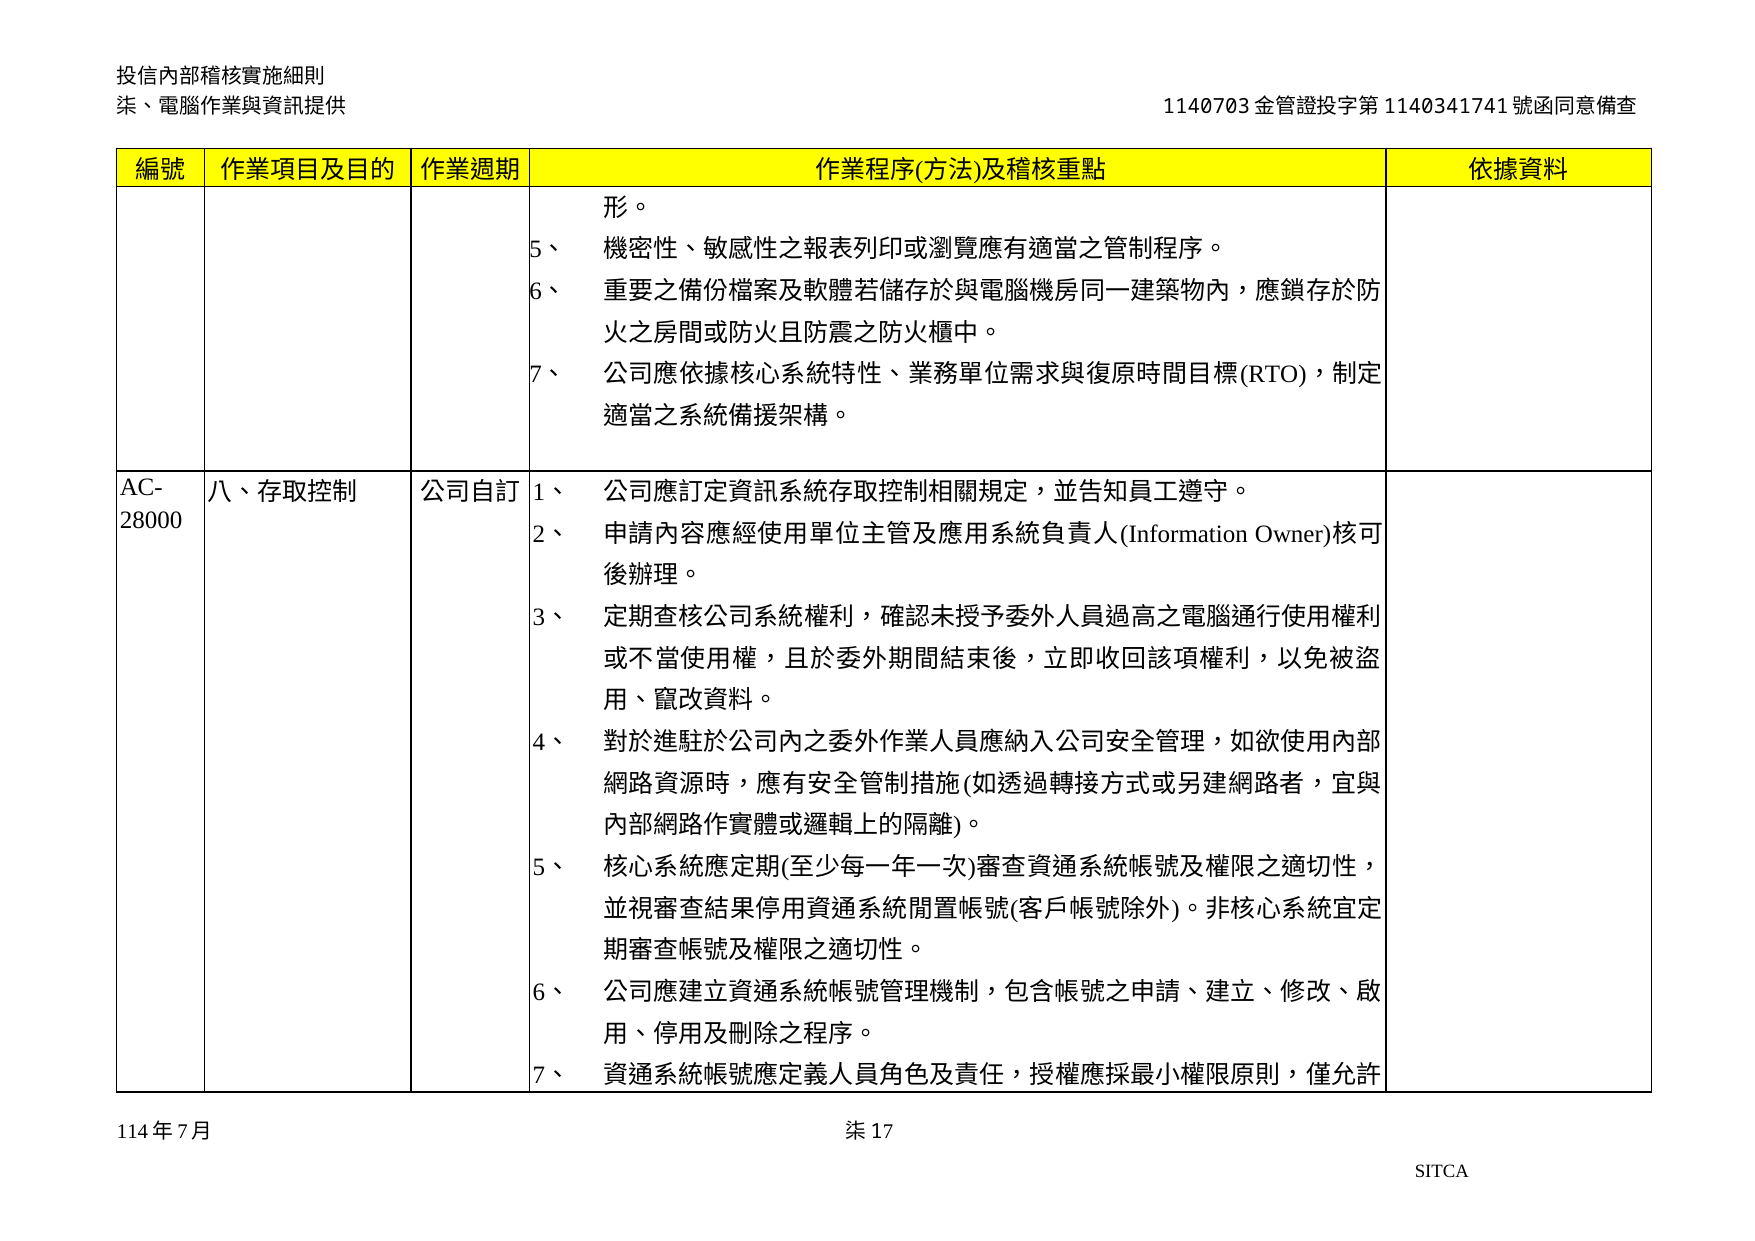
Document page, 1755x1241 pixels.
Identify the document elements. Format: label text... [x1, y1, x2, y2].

table_cell [205, 187, 410, 470]
table_cell 公司自訂 [412, 472, 529, 1091]
table_header 依據資料 [1387, 149, 1651, 186]
table_header 作業週期 [412, 149, 529, 186]
table_cell [412, 187, 529, 470]
table_header 作業項目及目的 [205, 149, 410, 186]
table_cell AC-28000 [117, 472, 204, 1091]
table_cell 八、存取控制 [205, 472, 410, 1091]
table_cell [1387, 187, 1651, 470]
table_cell 安全性或重要性較高資料之輸入或修改應留存紀錄。。 對隱密性高之重要資料(例如：密碼檔)應以亂碼後之資料形式存放。 使用電子憑證ＩＣ卡或其他類型憑證晶片卡或其他憑證載具等代表公司簽署之作業（例如：公文電子交換系統），該等憑證載具應妥善保管並設簿登記，且應訂定相關帳號、密碼保管及使用程序，並據以執行。 公司應定期或不定期檢查依個人資料保護法定義之個人資料檔案管理情形。 機密性、敏感性之報表列印或瀏覽應有適當之管制程序。 重要之備份檔案及軟體若儲存於與電腦機房同一建築物內，應鎖存於防火之房間或防火且防震之防火櫃中。 公司應依據核心系統特性、業務單位需求與復原時間目標(RTO)，制定適當之系統備援架構。 [530, 187, 1385, 470]
table_header 作業程序(方法)及稽核重點 [530, 149, 1385, 186]
table_cell [1387, 472, 1651, 1091]
table_cell [117, 187, 204, 470]
table_cell 公司應訂定資訊系統存取控制相關規定，並告知員工遵守。 申請內容應經使用單位主管及應用系統負責人(Information Owner)核可後辦理。 定期查核公司系統權利，確認未授予委外人員過高之電腦通行使用權利或不當使用權，且於委外期間結束後，立即收回該項權利，以免被盜用、竄改資料。 對於進駐於公司內之委外作業人員應納入公司安全管理，如欲使用內部網路資源時，應有安全管制措施(如透過轉接方式或另建網路者，宜與內部網路作實體或邏輯上的隔離)。 核心系統應定期(至少每一年一次)審查資通系統帳號及權限之適切性，並視審查結果停用資通系統閒置帳號(客戶帳號除外)。非核心系統宜定期審查帳號及權限之適切性。 公司應建立資通系統帳號管理機制，包含帳號之申請、建立、修改、啟用、停用及刪除之程序。 資通系統帳號應定義人員角色及責任，授權應採最小權限原則，僅允許使用者(或代表使用者行為之程序)依公司部門權責及業務功能，完成作業所需之授權存取。 應於伺服器端完成資通系統帳號權限登入驗證作業。 使用者接到初始密碼後應立刻變更密碼。 初始密碼應隨機產生。 密碼輸入錯誤次數達五次後，至少十五分鐘內不允許該帳號繼續嘗試登入。 對因忘記密碼而無法登入系統之使用者申請核發原密碼時，應採取嚴格確認其身分及核發程序後，方可開放其使用系統。 除輸入介面僅可輸入數字外，公司應使用優質密碼設定(長度六個字元(含)以上，且具有文數字或符號)，設定密碼最長使用期限為三個月，檢核密碼最短使用期限及密碼歷程記錄為三代，如為客戶帳號者，加強宣導客戶定期更新使用者密碼以不超過一定時間為宜，除優質密碼設定外，其餘密碼設定可依公司自行規範辦理。 檢查公司現有軟硬體設備應設定使用密碼，且避免使用預設或簡易(如1234)之帳號密碼及未設管理者存取權限。 為防止密碼洩漏，除一次性密碼外，應採取不顯示、不印錄等措施。 經金管會核准開辦基金電子交易業務之證券投資信託事業、證券投資顧問事業，網際網路交易服務系統身分驗證機制應防範自動化程式之登入或密碼更換嘗試，其餘系統宜防範自動化程式之登入或密碼更換嘗試。 電腦若發生異常狀況，應即時檢視電腦紀錄。 核心系統電腦稽核紀錄(日誌)應建立監控機制，處理失效時，應採取適當之行動。 上線應用系統之資料輸入與修改，應有資料紀錄與執行者之紀錄；並宜留存電腦紀錄（log），其保存年限比照各作業資料應保存年限。 對重要及機密性檔案，應使用密碼或存取控制軟體限制其使用或設定等級，按等級使用。 應依「個人資料保護法」，妥善處理公司保有之個人資料，並定期或不定期稽核依「個人資料保護法」定義之個人資料管理情形。 保有個人資料之資通系統應建置留存個人資料使用稽核軌跡（如登入帳號、系統功能、時間、系統名稱、查詢指令或結果）或辨識機制，以利個人資料外洩時得以追蹤個人資料使用狀況。 報表之列印應由經授權之人員執行，輸出資料使用後若無保存需要，應經適當銷毀處理。 機密性、敏感性之報表列印或瀏覽應有適當之管制程序。 投資人於公司網站查詢個人資料應具有加密傳輸機制(例 如：SSL)，以確保投資人於網站查詢資料之保密性。 [530, 472, 1385, 1091]
table_header 編號 [117, 149, 204, 186]
